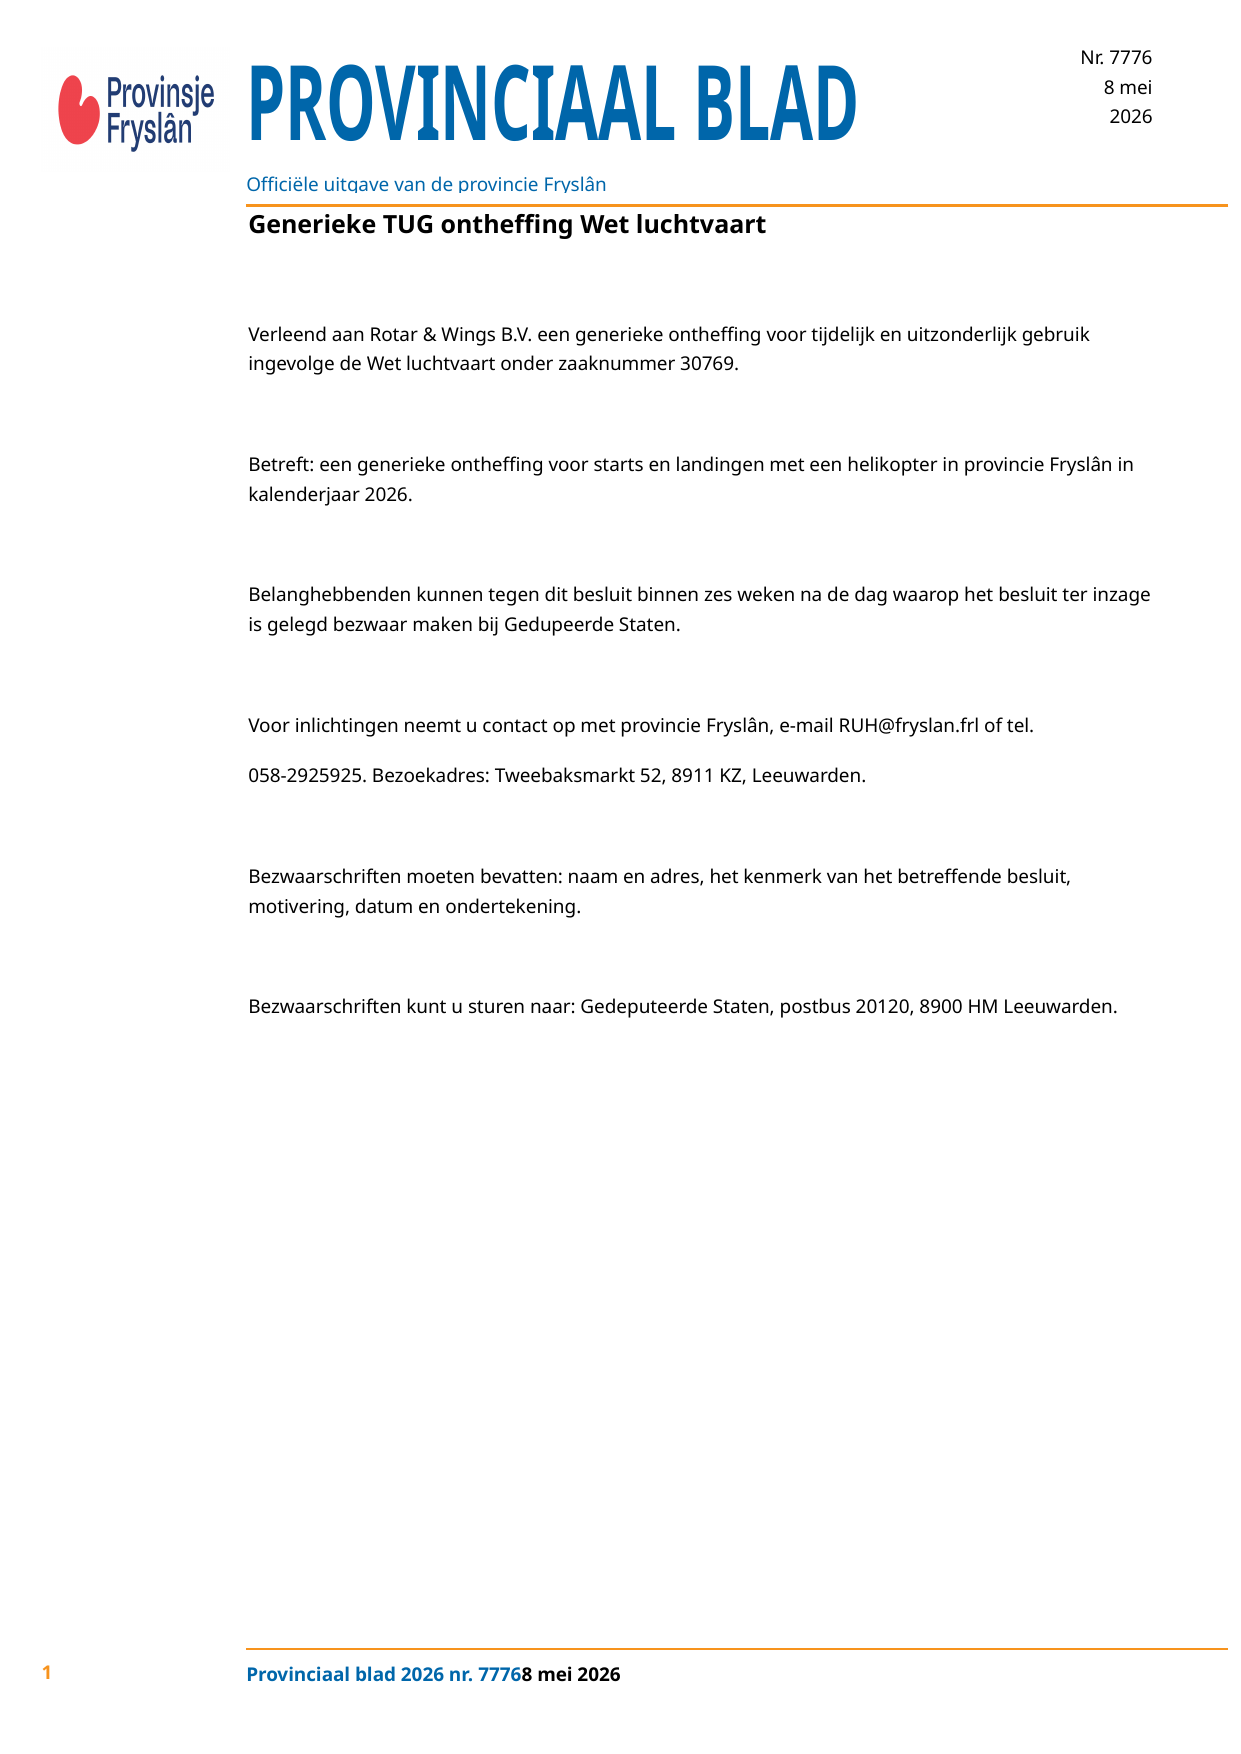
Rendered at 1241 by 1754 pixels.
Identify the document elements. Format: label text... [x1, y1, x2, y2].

picture [41, 47, 231, 172]
text Belanghebbenden kunnen tegen dit besluit binnen zes weken na de dag waarop het besluit ter inzage is gelegd bezwaar maken bij Gedupeerde Staten. [248, 582, 1152, 637]
text 058-2925925. Bezoekadres: Tweebaksmarkt 52, 8911 KZ, Leeuwarden. [248, 762, 1152, 788]
text Betreft: een generieke ontheffing voor starts en landingen met een helikopter in provincie Fryslân in kalenderjaar 2026. [248, 451, 1152, 506]
text Generieke TUG ontheffing Wet luchtvaart [248, 207, 1152, 241]
text Bezwaarschriften kunt u sturen naar: Gedeputeerde Staten, postbus 20120, 8900 HM Leeuwarden. [248, 994, 1152, 1019]
text Bezwaarschriften moeten bevatten: naam en adres, het kenmerk van het betreffende besluit, motivering, datum en ondertekening. [248, 863, 1152, 918]
text Voor inlichtingen neemt u contact op met provincie Fryslân, e-mail RUH@fryslan.frl of tel. [248, 712, 1152, 738]
text Verleend aan Rotar & Wings B.V. een generieke ontheffing voor tijdelijk en uitzonderlijk gebruik ingevolge de Wet luchtvaart onder zaaknummer 30769. [248, 321, 1152, 376]
